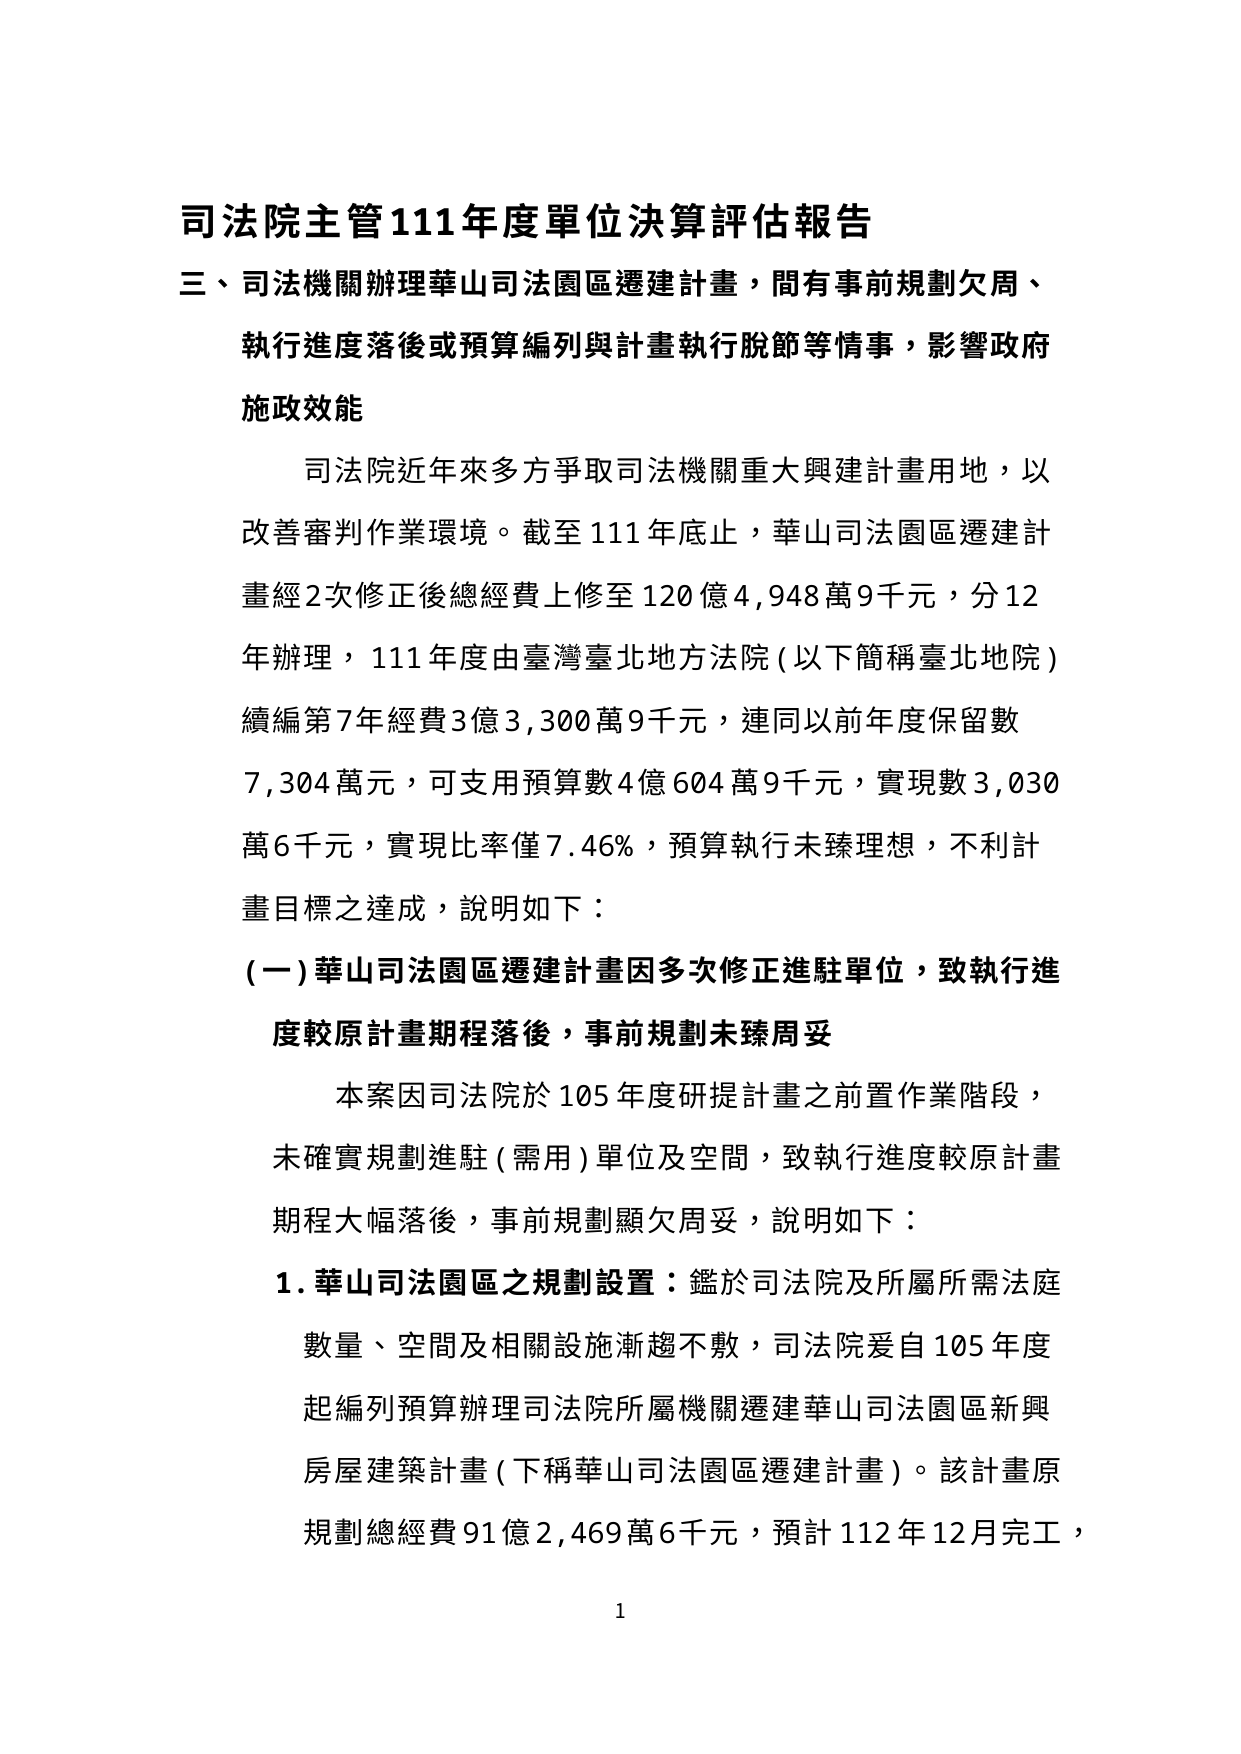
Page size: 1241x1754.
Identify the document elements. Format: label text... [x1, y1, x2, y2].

text 三、司法機關辦理華山司法園區遷建計畫，間有事前規劃欠周、執行進度落後或預算編列與計畫執行脫節等情事，影響政府施政效能 [177, 240, 1063, 427]
text 司法院主管111年度單位決算評估報告 [177, 177, 1063, 240]
text 司法院近年來多方爭取司法機關重大興建計畫用地，以改善審判作業環境。截至111年底止，華山司法園區遷建計畫經2次修正後總經費上修至120億4,948萬9千元，分12年辦理，111年度由臺灣臺北地方法院(以下簡稱臺北地院)續編第7年經費3億3,300萬9千元，連同以前年度保留數7,304萬元，可支用預算數4億604萬9千元，實現數3,030萬6千元，實現比率僅7.46%，預算執行未臻理想，不利計畫目標之達成，說明如下： [236, 427, 1063, 927]
text (一)華山司法園區遷建計畫因多次修正進駐單位，致執行進度較原計畫期程落後，事前規劃未臻周妥 [236, 927, 1063, 1052]
text 1.華山司法園區之規劃設置：鑑於司法院及所屬所需法庭數量、空間及相關設施漸趨不敷，司法院爰自105年度起編列預算辦理司法院所屬機關遷建華山司法園區新興房屋建築計畫(下稱華山司法園區遷建計畫)。該計畫原規劃總經費91億2,469萬6千元，預計112年12月完工，建物為地上14層，地下4層，完工後擬提供司法院、三終審法院(最高法院、最高行政法院、懲戒法院)暨臺灣高等法院院本部及刑事庭進駐使用。 [266, 1240, 1063, 1552]
text 本案因司法院於105年度研提計畫之前置作業階段，未確實規劃進駐(需用)單位及空間，致執行進度較原計畫期程大幅落後，事前規劃顯欠周妥，說明如下： [266, 1052, 1063, 1240]
